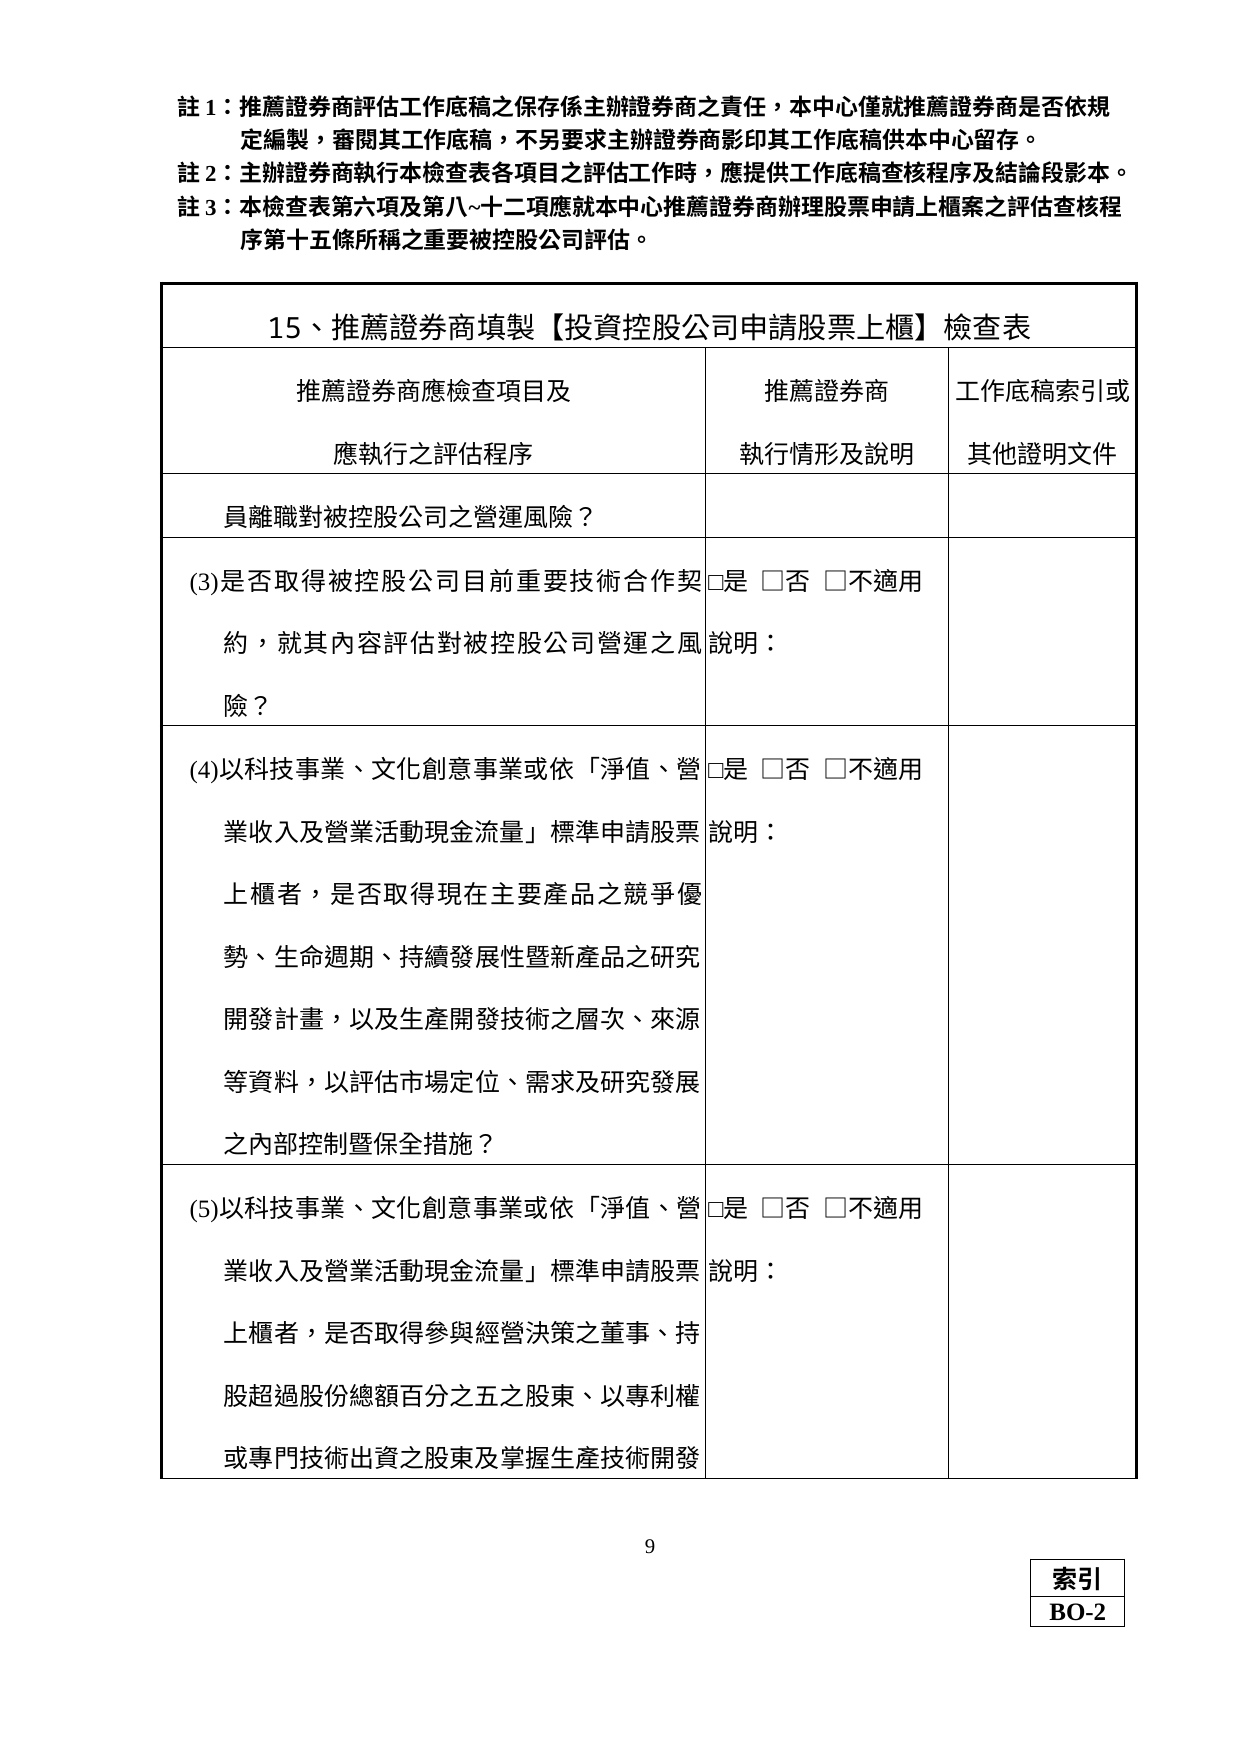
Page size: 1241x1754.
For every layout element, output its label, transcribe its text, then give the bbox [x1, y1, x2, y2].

table_cell [949, 474, 1135, 537]
table_cell (4)以科技事業、文化創意事業或依「淨值、營業收入及營業活動現金流量」標準申請股票上櫃者，是否取得現在主要產品之競爭優勢、生命週期、持續發展性暨新產品之研究開發計畫，以及生產開發技術之層次、來源等資料，以評估市場定位、需求及研究發展之內部控制暨保全措施？ [163, 726, 705, 1164]
table_cell [706, 474, 948, 537]
table_header 15、推薦證券商填製【投資控股公司申請股票上櫃】檢查表 [163, 285, 1135, 347]
table_cell (5)以科技事業、文化創意事業或依「淨值、營業收入及營業活動現金流量」標準申請股票上櫃者，是否取得參與經營決策之董事、持股超過股份總額百分之五之股東、以專利權或專門技術出資之股東及掌握生產技術開發 [163, 1165, 705, 1477]
table_cell 工作底稿索引或 其他證明文件 [949, 348, 1135, 473]
table_cell 推薦證券商應檢查項目及 應執行之評估程序 [163, 348, 705, 473]
table_cell □是 □否 □不適用 說明： [706, 1165, 948, 1477]
table_cell [949, 538, 1135, 725]
table_cell 推薦證券商 執行情形及說明 [706, 348, 948, 473]
table_cell 員離職對被控股公司之營運風險？ [163, 474, 705, 537]
table_cell [949, 1165, 1135, 1477]
table_cell □是 □否 □不適用 說明： [706, 538, 948, 725]
table_cell [949, 726, 1135, 1164]
table_cell (3)是否取得被控股公司目前重要技術合作契約，就其內容評估對被控股公司營運之風險？ [163, 538, 705, 725]
table_cell □是 □否 □不適用 說明： [706, 726, 948, 1164]
